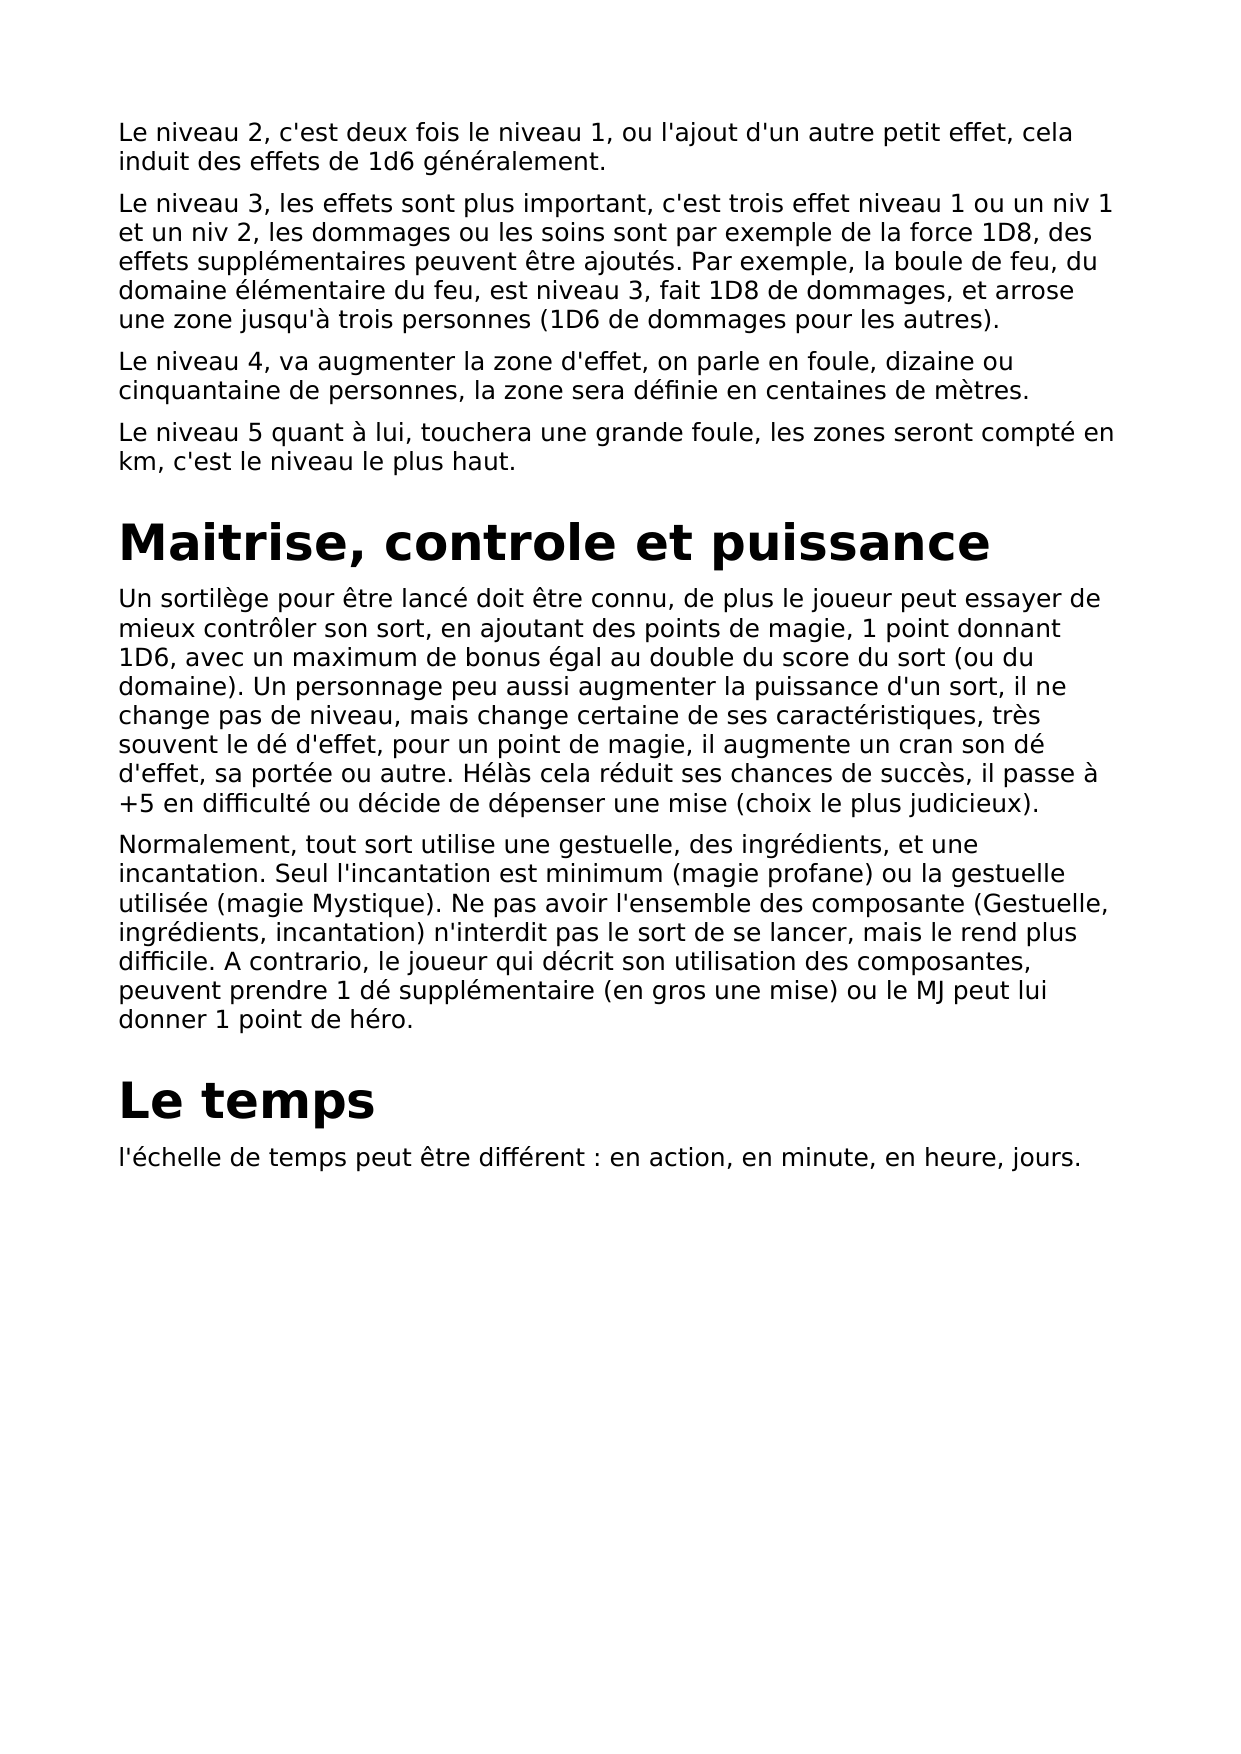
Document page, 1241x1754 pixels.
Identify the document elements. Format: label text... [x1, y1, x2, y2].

text l'échelle de temps peut être différent : en action, en minute, en heure, jours. [118, 1143, 1122, 1172]
text Le niveau 2, c'est deux fois le niveau 1, ou l'ajout d'un autre petit effet, cela induit des effets de 1d6 généralement. [118, 118, 1122, 176]
subtitle Maitrise, controle et puissance [118, 514, 1122, 572]
text Le niveau 3, les effets sont plus important, c'est trois effet niveau 1 ou un niv 1 et un niv 2, les dommages ou les soins sont par exemple de la force 1D8, des effets supplémentaires peuvent être ajoutés. Par exemple, la boule de feu, du domaine élémentaire du feu, est niveau 3, fait 1D8 de dommages, et arrose une zone jusqu'à trois personnes (1D6 de dommages pour les autres). [118, 189, 1122, 335]
text Le niveau 5 quant à lui, touchera une grande foule, les zones seront compté en km, c'est le niveau le plus haut. [118, 418, 1122, 476]
text Le niveau 4, va augmenter la zone d'effet, on parle en foule, dizaine ou cinquantaine de personnes, la zone sera définie en centaines de mètres. [118, 347, 1122, 406]
text Un sortilège pour être lancé doit être connu, de plus le joueur peut essayer de mieux contrôler son sort, en ajoutant des points de magie, 1 point donnant 1D6, avec un maximum de bonus égal au double du score du sort (ou du domaine). Un personnage peu aussi augmenter la puissance d'un sort, il ne change pas de niveau, mais change certaine de ses caractéristiques, très souvent le dé d'effet, pour un point de magie, il augmente un cran son dé d'effet, sa portée ou autre. Hélàs cela réduit ses chances de succès, il passe à +5 en difficulté ou décide de dépenser une mise (choix le plus judicieux). [118, 585, 1122, 818]
text Normalement, tout sort utilise une gestuelle, des ingrédients, et une incantation. Seul l'incantation est minimum (magie profane) ou la gestuelle utilisée (magie Mystique). Ne pas avoir l'ensemble des composante (Gestuelle, ingrédients, incantation) n'interdit pas le sort de se lancer, mais le rend plus difficile. A contrario, le joueur qui décrit son utilisation des composantes, peuvent prendre 1 dé supplémentaire (en gros une mise) ou le MJ peut lui donner 1 point de héro. [118, 831, 1122, 1035]
subtitle Le temps [118, 1072, 1122, 1130]
